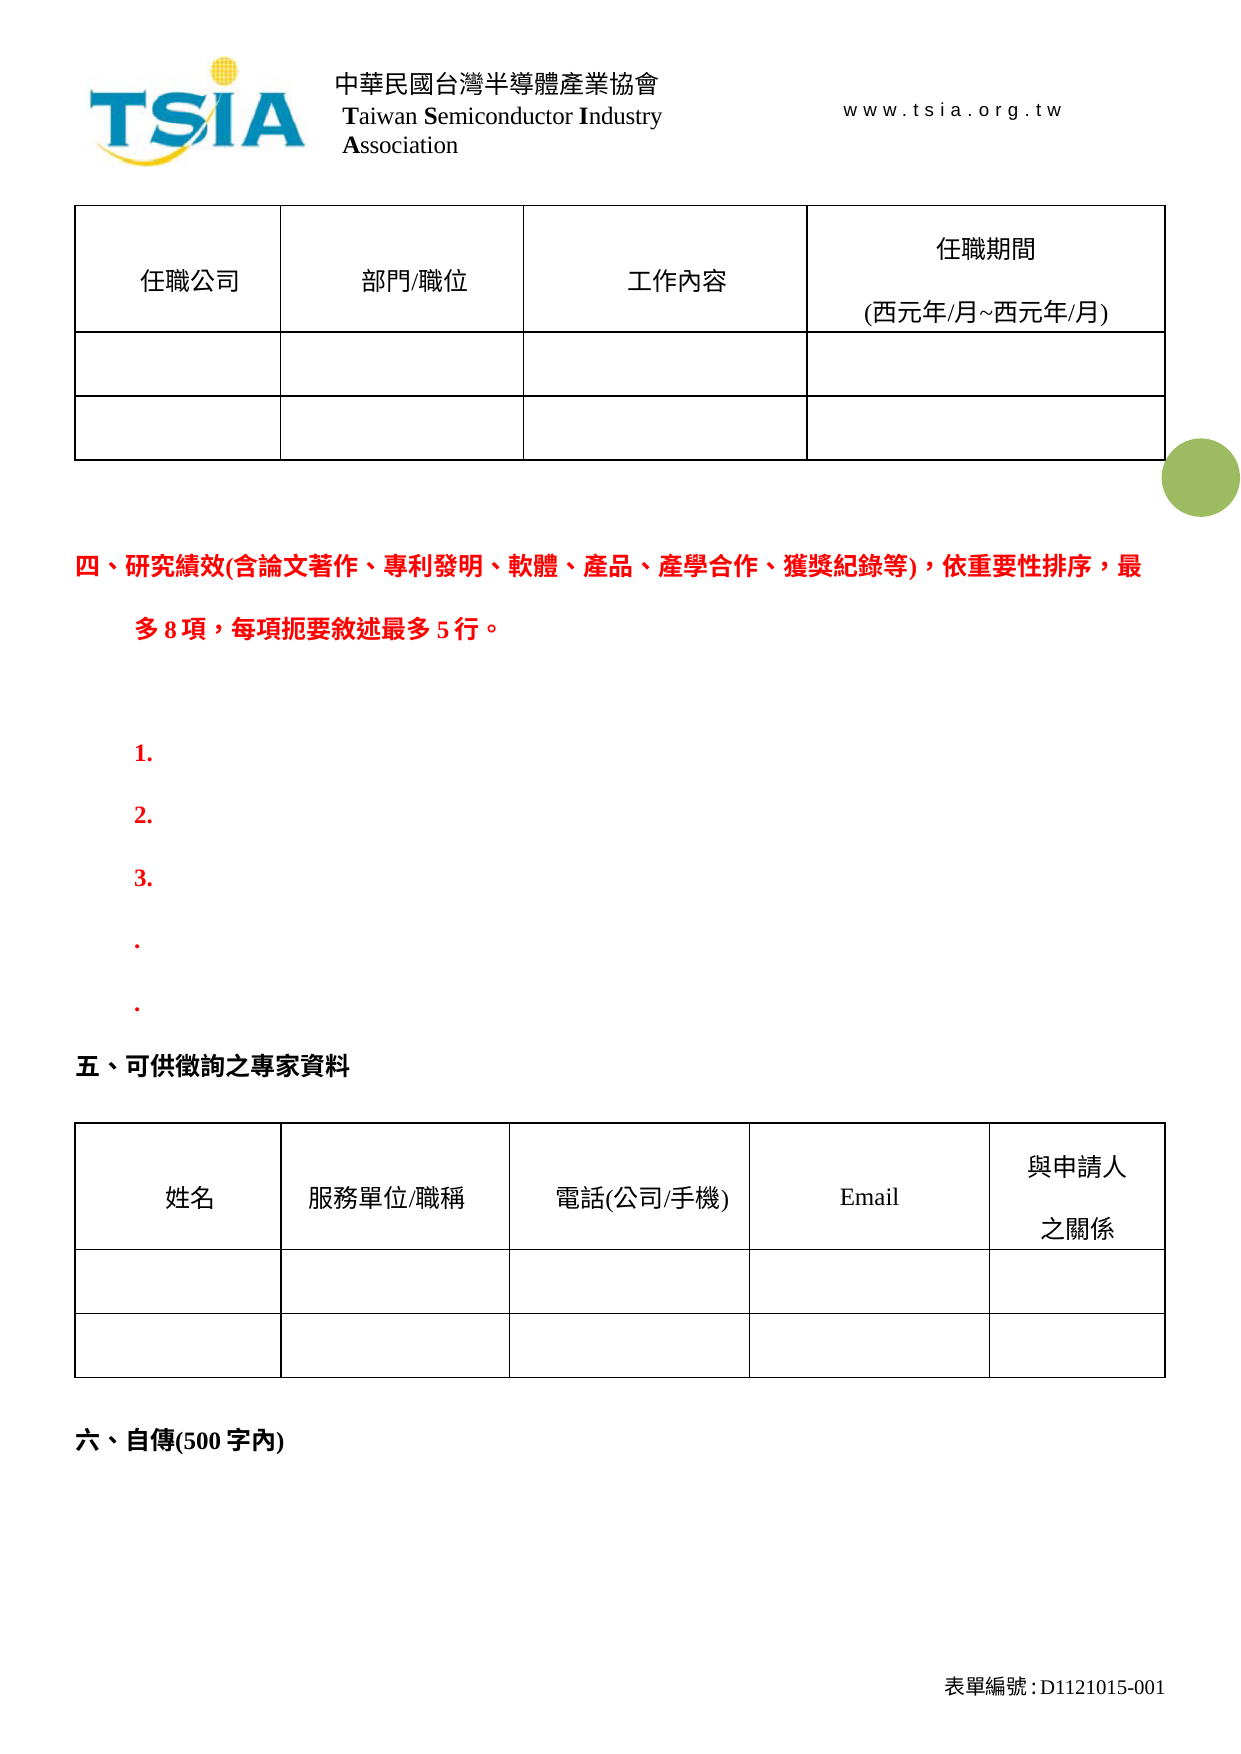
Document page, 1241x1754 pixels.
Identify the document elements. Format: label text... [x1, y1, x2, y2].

table_cell [282, 1250, 509, 1313]
table_cell [282, 1314, 509, 1377]
table_cell [808, 333, 1164, 395]
table_header 部門/職位 [281, 206, 523, 331]
table_cell [990, 1314, 1164, 1377]
table_header 與申請人 之關係 [990, 1124, 1164, 1249]
table_cell [76, 397, 280, 459]
table_cell [510, 1250, 749, 1313]
table_header 姓名 [76, 1124, 280, 1249]
table_header 工作內容 [524, 206, 806, 331]
table_cell [76, 1314, 280, 1377]
table_cell [750, 1314, 989, 1377]
table_cell [281, 333, 523, 395]
table_cell [76, 333, 280, 395]
table_header 任職期間 (西元年/月~西元年/月) [808, 206, 1164, 331]
text 六、自傳(500字內) [75, 1397, 1165, 1459]
table_header 任職公司 [76, 206, 280, 331]
table_cell [281, 397, 523, 459]
table_cell [510, 1314, 749, 1377]
text 五、可供徵詢之專家資料 [75, 1023, 1165, 1086]
table_header 電話(公司/手機) [510, 1124, 749, 1249]
table_cell [750, 1250, 989, 1313]
text 四、研究績效(含論文著作、專利發明、軟體、產品、產學合作、獲獎紀錄等)，依重要性排序，最多8項，每項扼要敘述最多5行。 [75, 523, 1165, 648]
table_cell [808, 397, 1164, 459]
text 3. [134, 836, 1165, 898]
table_cell [524, 333, 806, 395]
table_cell [76, 1250, 280, 1313]
table_header Email [750, 1124, 989, 1249]
table_cell [990, 1250, 1164, 1313]
table_cell [524, 397, 806, 459]
text 1. [134, 711, 1165, 773]
text 2. [134, 773, 1165, 836]
table_header 服務單位/職稱 [282, 1124, 509, 1249]
text . [134, 898, 1165, 961]
text . [134, 961, 1165, 1023]
